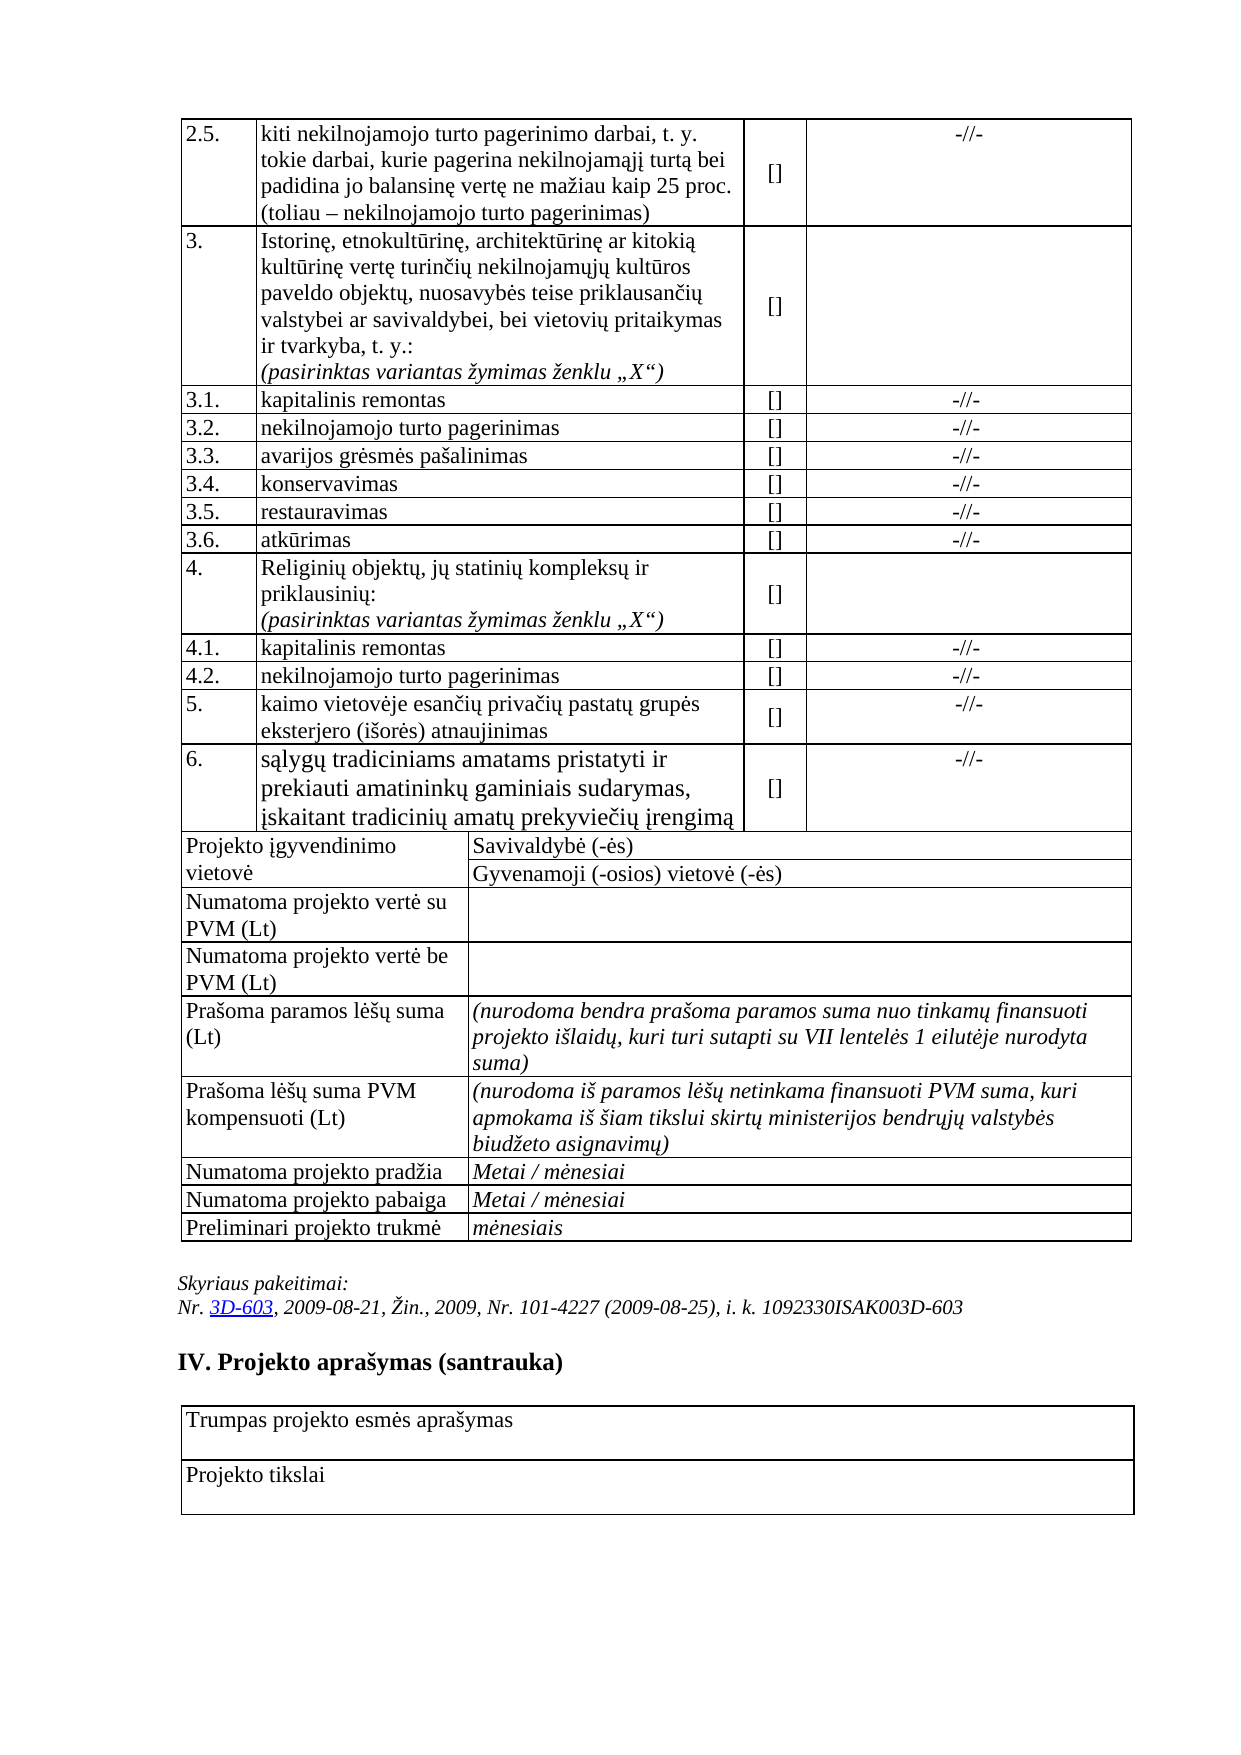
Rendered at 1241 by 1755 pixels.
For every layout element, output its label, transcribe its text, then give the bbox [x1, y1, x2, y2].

table_cell [][] [745, 526, 806, 552]
table_cell [][] [745, 498, 806, 524]
table_cell -//- [807, 470, 1131, 496]
table_cell [][] [745, 120, 806, 225]
table_cell 3.5. [182, 498, 256, 524]
table_cell Savivaldybė (-ės) [469, 832, 1131, 859]
table_cell Preliminari projekto trukmė [182, 1214, 468, 1240]
table_cell [][] [745, 690, 806, 743]
text IV. Projekto aprašymas (santrauka) [177, 1347, 1122, 1376]
table_cell kiti nekilnojamojo turto pagerinimo darbai, t. y. tokie darbai, kurie pagerina nekilnojamąjį turtą bei padidina jo balansinę vertę ne mažiau kaip 25 proc. (toliau – nekilnojamojo turto pagerinimas) [257, 120, 743, 225]
table_cell (nurodoma bendra prašoma paramos suma nuo tinkamų finansuoti projekto išlaidų, kuri turi sutapti su VII lentelės 1 eilutėje nurodyta suma) [469, 997, 1131, 1076]
table_cell 4. [182, 554, 256, 633]
table_cell [][] [745, 635, 806, 661]
table_cell 3.1. [182, 386, 256, 413]
text Skyriaus pakeitimai: [177, 1271, 1122, 1294]
table_header Trumpas projekto esmės aprašymas [182, 1407, 1133, 1459]
table_cell [][] [745, 227, 806, 385]
table_cell -//- [807, 414, 1131, 441]
table_cell [][] [745, 745, 806, 831]
table_cell Prašoma paramos lėšų suma (Lt) [182, 997, 468, 1076]
table_cell 3.3. [182, 442, 256, 468]
table_cell [][] [745, 662, 806, 689]
table_cell -//- [807, 690, 1131, 743]
table_cell [][] [745, 414, 806, 441]
table_cell 4.1. [182, 635, 256, 661]
table_cell 2.5. [182, 120, 256, 225]
table_cell [469, 888, 1131, 941]
table_cell -//- [807, 120, 1131, 225]
table_cell Metai / mėnesiai [469, 1186, 1131, 1212]
table_cell [][] [745, 470, 806, 496]
table_cell Metai / mėnesiai [469, 1158, 1131, 1184]
table_cell [][] [745, 554, 806, 633]
table_cell sąlygų tradiciniams amatams pristatyti ir prekiauti amatininkų gaminiais sudarymas, įskaitant tradicinių amatų prekyviečių įrengimą [257, 745, 743, 831]
table_cell (nurodoma iš paramos lėšų netinkama finansuoti PVM suma, kuri apmokama iš šiam tikslui skirtų ministerijos bendrųjų valstybės biudžeto asignavimų) [469, 1077, 1131, 1156]
table_cell [][] [745, 442, 806, 468]
table_cell -//- [807, 635, 1131, 661]
table_cell kapitalinis remontas [257, 635, 743, 661]
table_cell Projekto įgyvendinimo vietovė [182, 832, 468, 887]
table_cell Numatoma projekto pradžia [182, 1158, 468, 1184]
table_cell mėnesiais [469, 1214, 1131, 1240]
table_cell kapitalinis remontas [257, 386, 743, 413]
table_cell Religinių objektų, jų statinių kompleksų ir priklausinių: (pasirinktas variantas žymimas ženklu „X“) [257, 554, 743, 633]
table_cell -//- [807, 662, 1131, 689]
table_cell avarijos grėsmės pašalinimas [257, 442, 743, 468]
table_cell Numatoma projekto vertė su PVM (Lt) [182, 888, 468, 941]
table_cell [807, 554, 1131, 633]
table_cell 5. [182, 690, 256, 743]
table_cell nekilnojamojo turto pagerinimas [257, 414, 743, 441]
table_cell Projekto tikslai [182, 1461, 1133, 1513]
table_cell restauravimas [257, 498, 743, 524]
table_cell 6. [182, 745, 256, 831]
table_cell 3. [182, 227, 256, 385]
table_cell [807, 227, 1131, 385]
table_cell konservavimas [257, 470, 743, 496]
table_cell nekilnojamojo turto pagerinimas [257, 662, 743, 689]
table_cell [469, 943, 1131, 995]
table_cell -//- [807, 386, 1131, 413]
table_cell Gyvenamoji (-osios) vietovė (-ės) [469, 860, 1131, 887]
table_cell kaimo vietovėje esančių privačių pastatų grupės eksterjero (išorės) atnaujinimas [257, 690, 743, 743]
table_cell Prašoma lėšų suma PVM kompensuoti (Lt) [182, 1077, 468, 1156]
table_cell -//- [807, 498, 1131, 524]
table_cell 3.4. [182, 470, 256, 496]
table_cell -//- [807, 745, 1131, 831]
table_cell 3.2. [182, 414, 256, 441]
table_cell Istorinę, etnokultūrinę, architektūrinę ar kitokią kultūrinę vertę turinčių nekilnojamųjų kultūros paveldo objektų, nuosavybės teise priklausančių valstybei ar savivaldybei, bei vietovių pritaikymas ir tvarkyba, t. y.: (pasirinktas variantas žymimas ženklu „X“) [257, 227, 743, 385]
table_cell [][] [745, 386, 806, 413]
table_cell Numatoma projekto pabaiga [182, 1186, 468, 1212]
table_cell 3.6. [182, 526, 256, 552]
table_cell Numatoma projekto vertė be PVM (Lt) [182, 943, 468, 995]
table_cell atkūrimas [257, 526, 743, 552]
text Nr. 3D-603, 2009-08-21, Žin., 2009, Nr. 101-4227 (2009-08-25), i. k. 1092330ISAK003D-603 [177, 1294, 1122, 1319]
table_cell 4.2. [182, 662, 256, 689]
table_cell -//- [807, 442, 1131, 468]
table_cell -//- [807, 526, 1131, 552]
